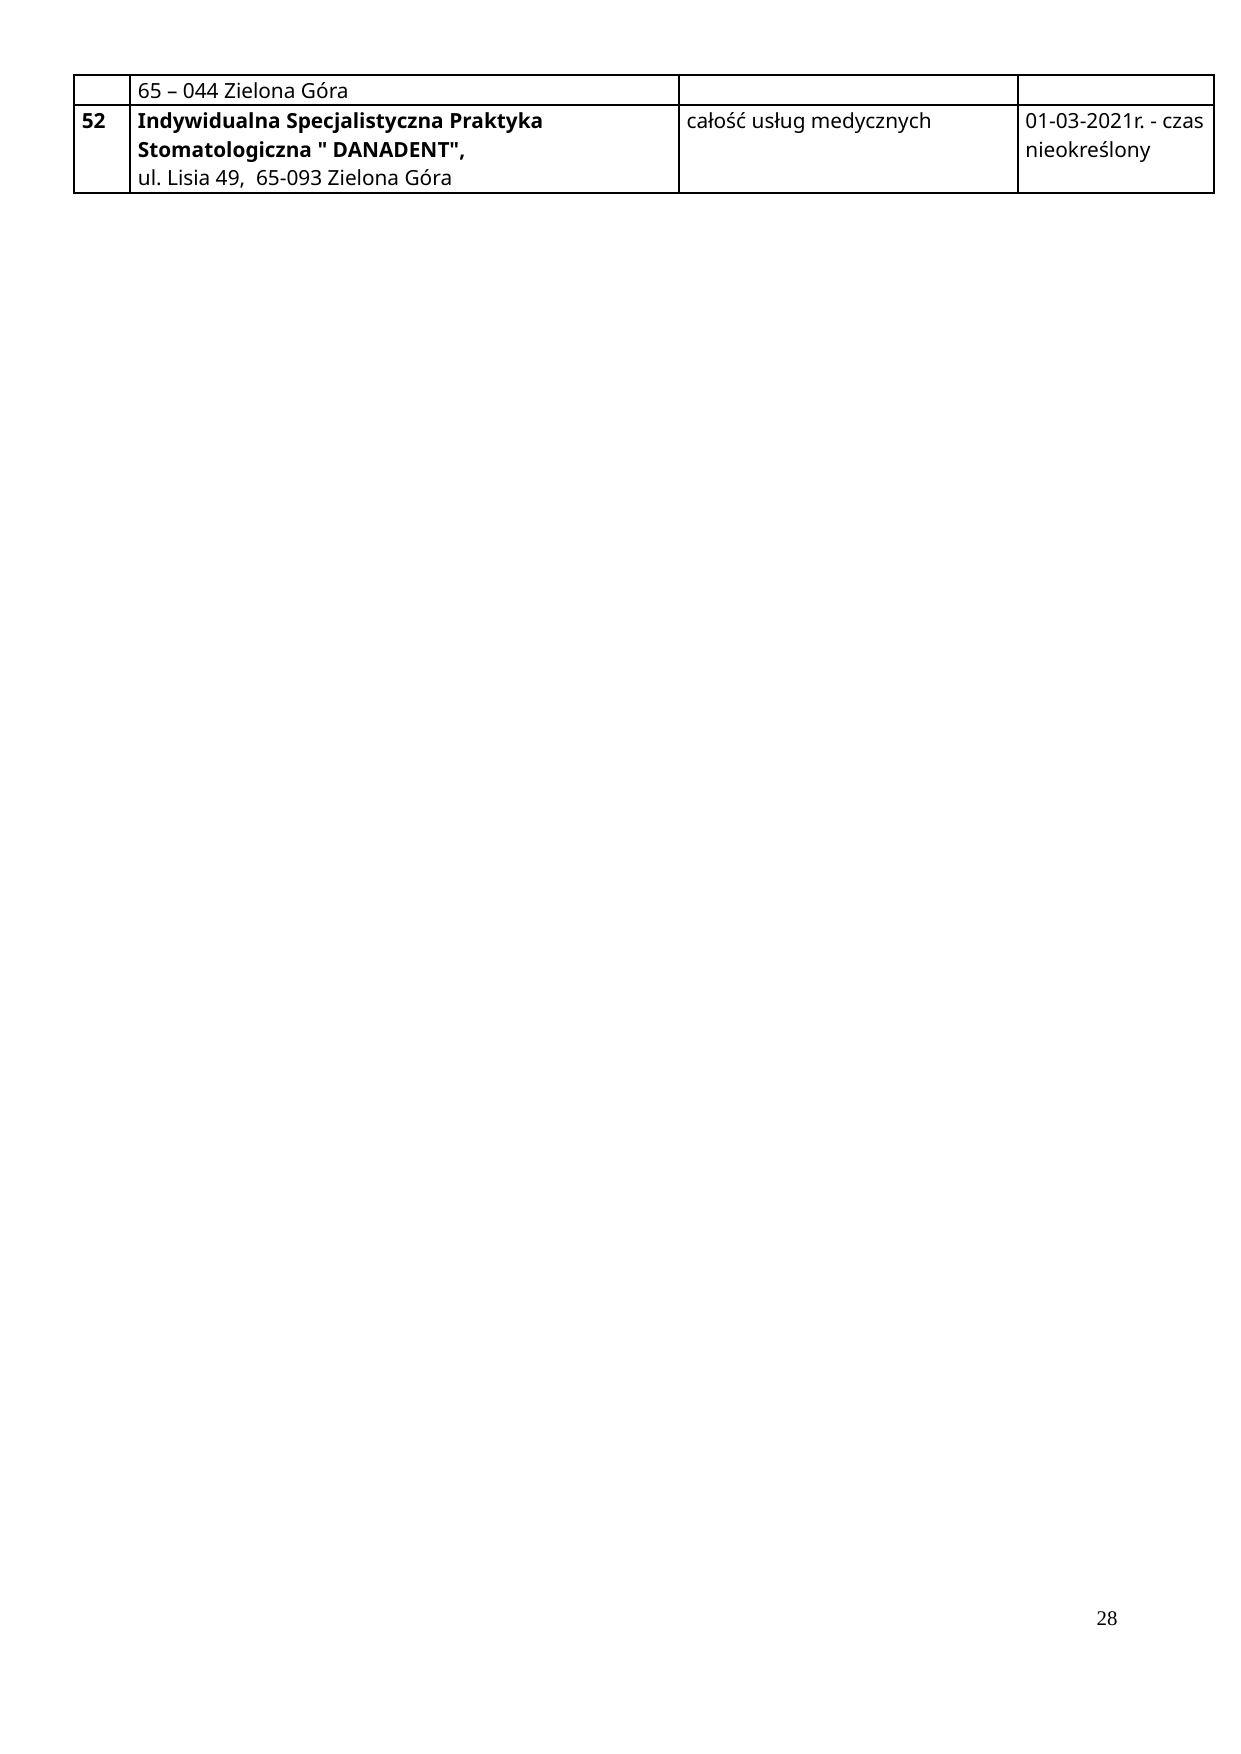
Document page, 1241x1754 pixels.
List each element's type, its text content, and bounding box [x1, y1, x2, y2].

table_cell [75, 76, 129, 104]
table_cell Indywidualna Specjalistyczna Praktyka Stomatologiczna " DANADENT", ul. Lisia 49, 65-093 Zielona Góra [131, 106, 678, 192]
table_cell 01-03-2021r. - czas nieokreślony [1019, 106, 1213, 192]
table_cell 65 – 044 Zielona Góra [131, 76, 678, 104]
table_cell [1019, 76, 1213, 104]
table_cell [680, 76, 1017, 104]
table_cell całość usług medycznych [680, 106, 1017, 192]
table_cell 52 [75, 106, 129, 192]
